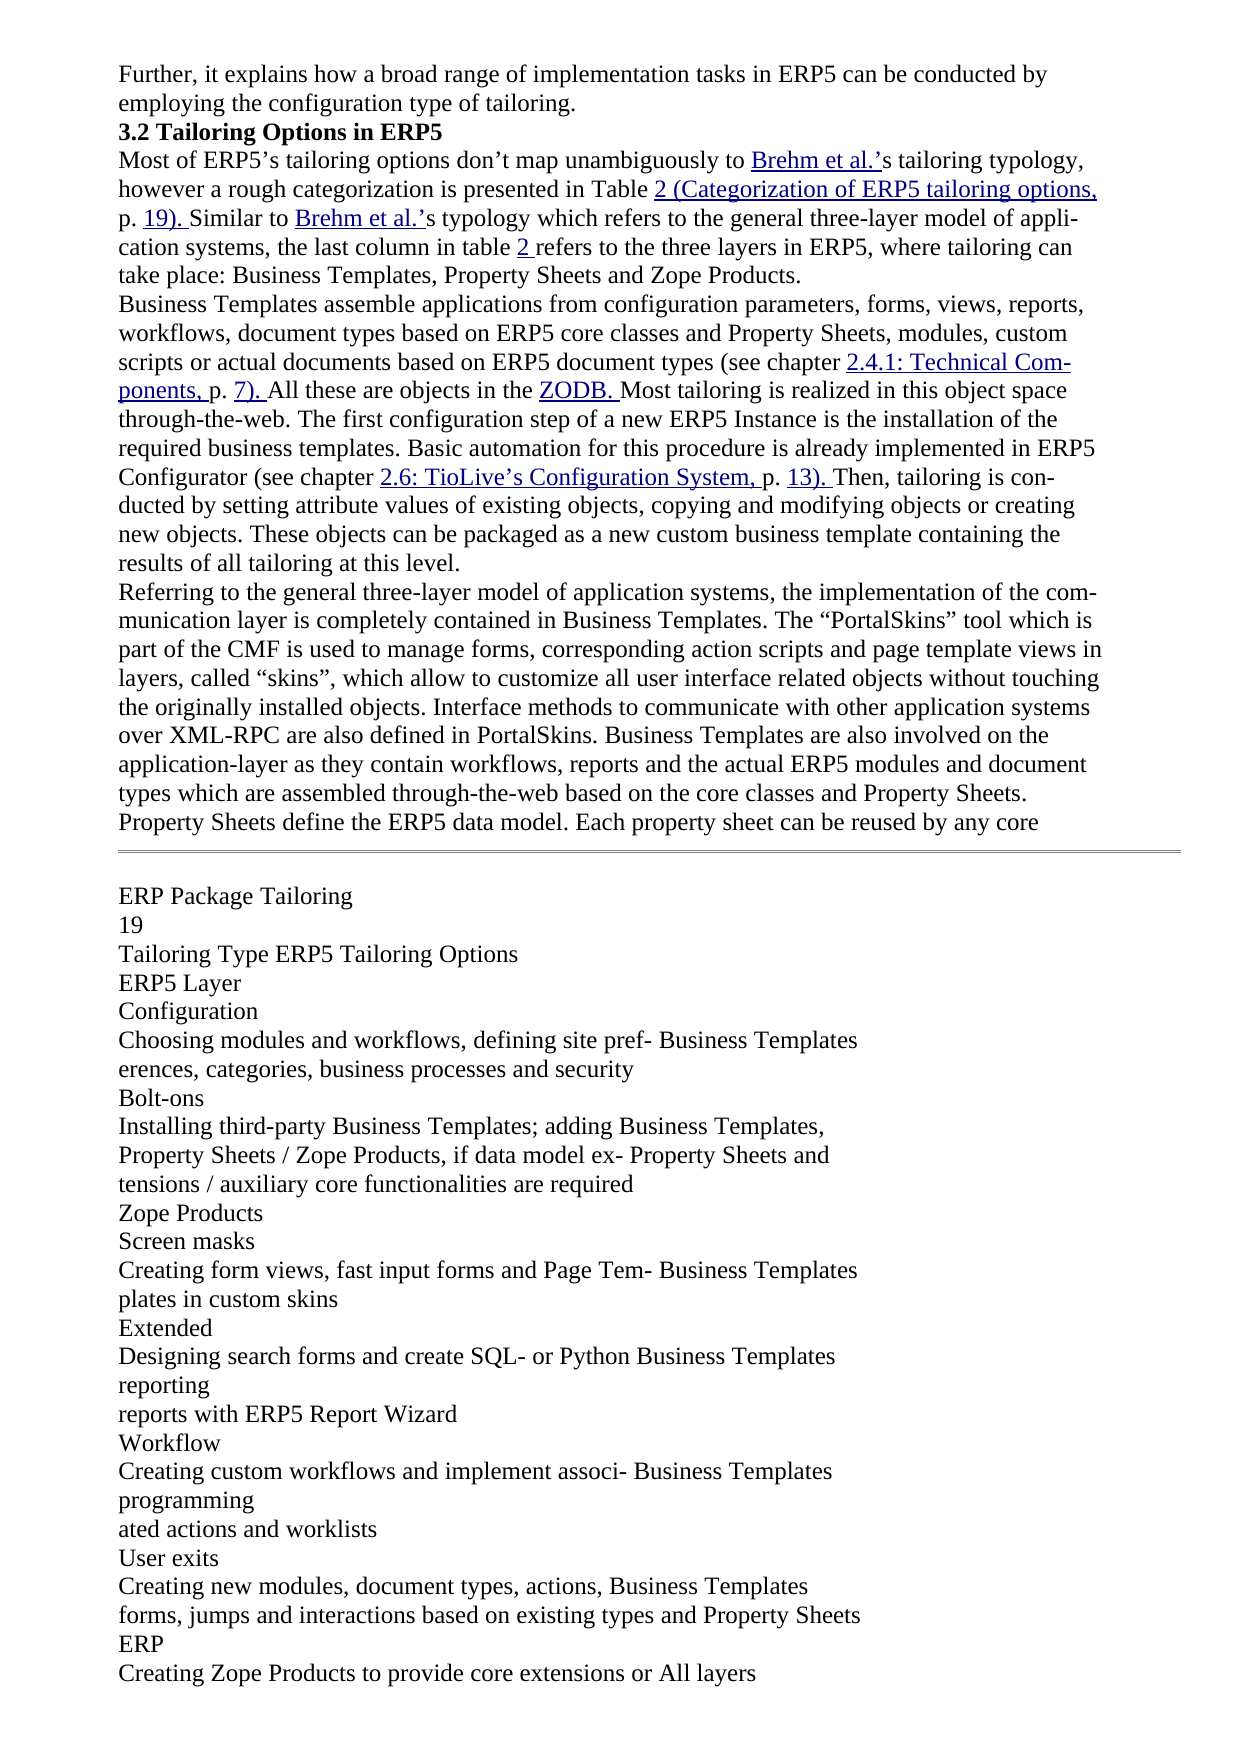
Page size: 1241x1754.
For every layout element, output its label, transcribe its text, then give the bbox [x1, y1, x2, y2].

text Further, it explains how a broad range of implementation tasks in ERP5 can be conducted by employing the configuration type of tailoring. 3.2 Tailoring Options in ERP5 Most of ERP5’s tailoring options don’t map unambiguously to Brehm et al.’s tailoring typology, however a rough categorization is presented in Table 2 (Categorization of ERP5 tailoring options, p. 19). Similar to Brehm et al.’s typology which refers to the general three-layer model of appli- cation systems, the last column in table 2 refers to the three layers in ERP5, where tailoring can take place: Business Templates, Property Sheets and Zope Products. Business Templates assemble applications from configuration parameters, forms, views, reports, workflows, document types based on ERP5 core classes and Property Sheets, modules, custom scripts or actual documents based on ERP5 document types (see chapter 2.4.1: Technical Com- ponents, p. 7). All these are objects in the ZODB. Most tailoring is realized in this object space through-the-web. The first configuration step of a new ERP5 Instance is the installation of the required business templates. Basic automation for this procedure is already implemented in ERP5 Configurator (see chapter 2.6: TioLive’s Configuration System, p. 13). Then, tailoring is con- ducted by setting attribute values of existing objects, copying and modifying objects or creating new objects. These objects can be packaged as a new custom business template containing the results of all tailoring at this level. Referring to the general three-layer model of application systems, the implementation of the com- munication layer is completely contained in Business Templates. The “PortalSkins” tool which is part of the CMF is used to manage forms, corresponding action scripts and page template views in layers, called “skins”, which allow to customize all user interface related objects without touching the originally installed objects. Interface methods to communicate with other application systems over XML-RPC are also defined in PortalSkins. Business Templates are also involved on the application-layer as they contain workflows, reports and the actual ERP5 modules and document types which are assembled through-the-web based on the core classes and Property Sheets. Property Sheets define the ERP5 data model. Each property sheet can be reused by any core [118, 59, 1181, 835]
text ERP Package Tailoring 19 Tailoring Type ERP5 Tailoring Options ERP5 Layer Configuration Choosing modules and workflows, defining site pref- Business Templates erences, categories, business processes and security Bolt-ons Installing third-party Business Templates; adding Business Templates, Property Sheets / Zope Products, if data model ex- Property Sheets and tensions / auxiliary core functionalities are required Zope Products Screen masks Creating form views, fast input forms and Page Tem- Business Templates plates in custom skins Extended Designing search forms and create SQL- or Python Business Templates reporting reports with ERP5 Report Wizard Workflow Creating custom workflows and implement associ- Business Templates programming ated actions and worklists User exits Creating new modules, document types, actions, Business Templates forms, jumps and interactions based on existing types and Property Sheets ERP Creating Zope Products to provide core extensions or All layers [118, 881, 1181, 1686]
